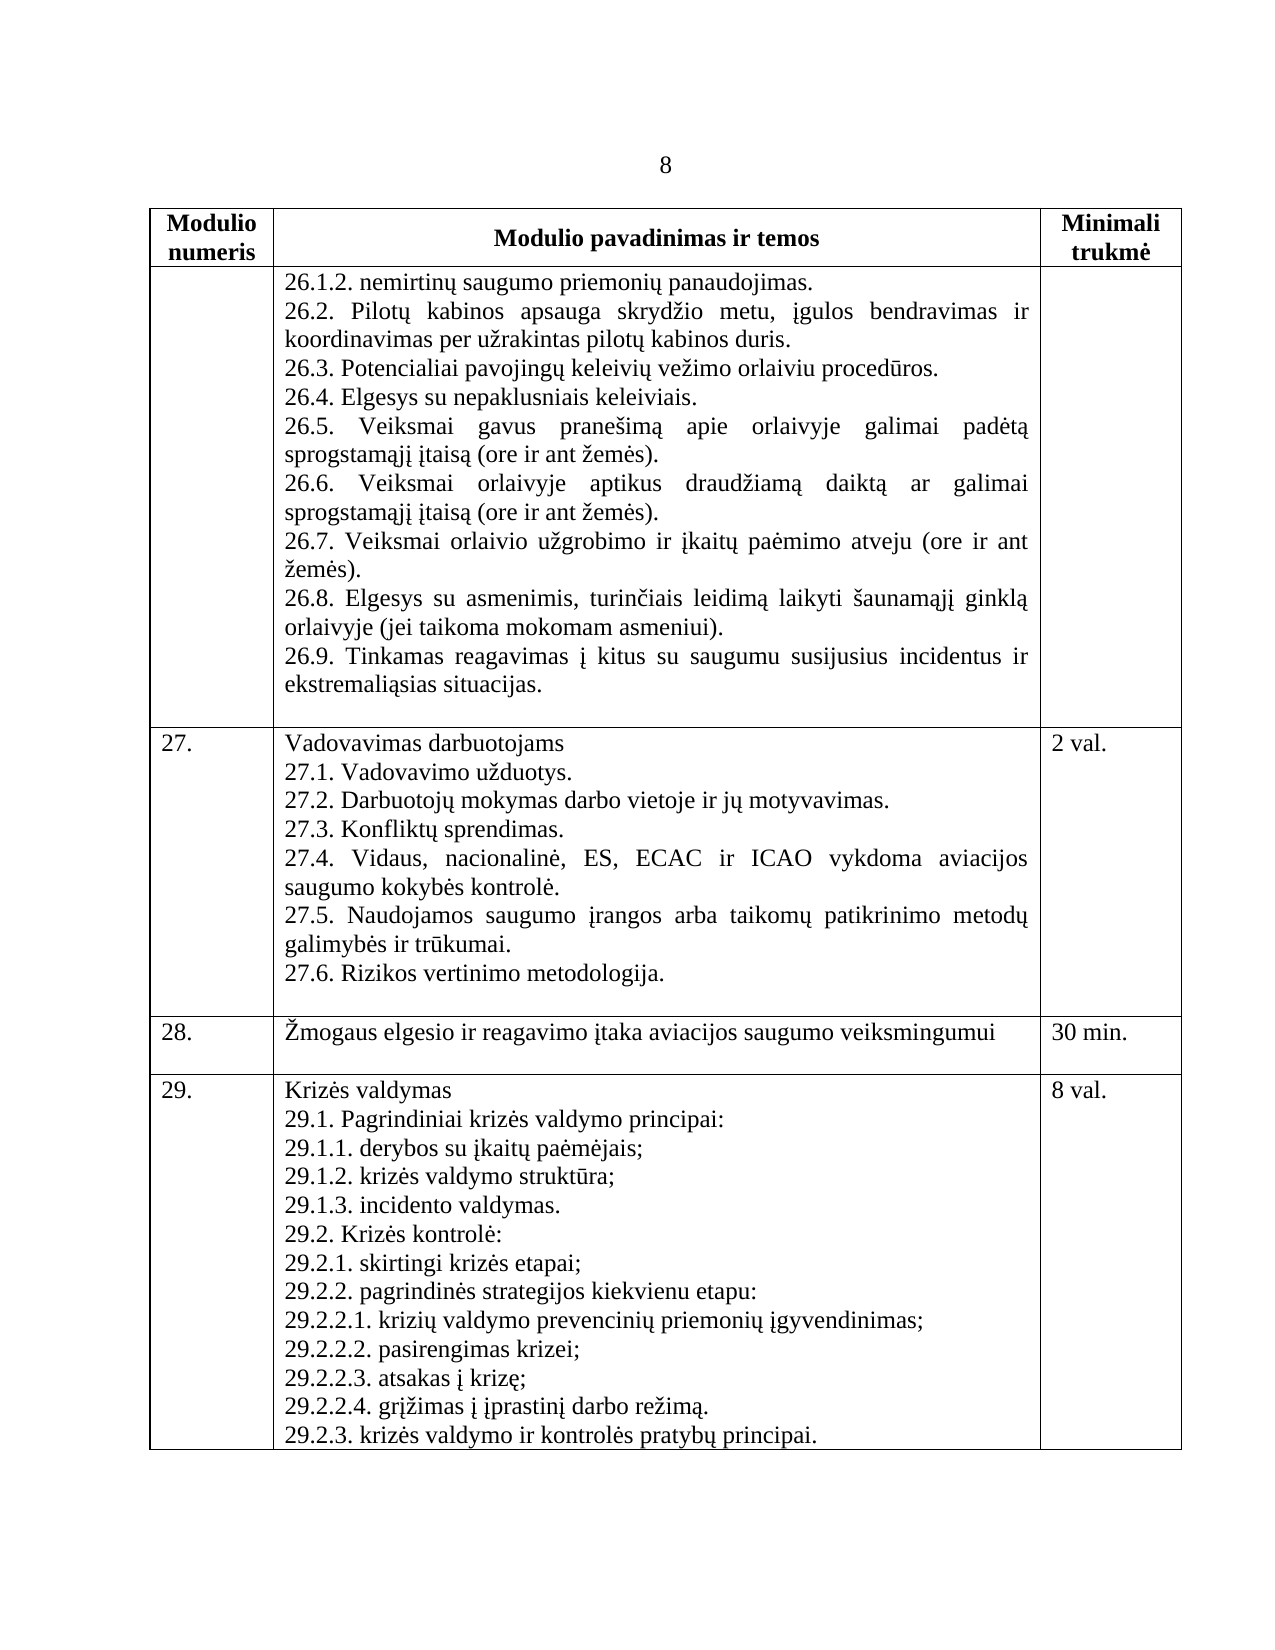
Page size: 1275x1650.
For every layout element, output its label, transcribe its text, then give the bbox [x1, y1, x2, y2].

table_cell 26.1.2. nemirtinų saugumo priemonių panaudojimas. 26.2. Pilotų kabinos apsauga skrydžio metu, įgulos bendravimas ir koordinavimas per užrakintas pilotų kabinos duris. 26.3. Potencialiai pavojingų keleivių vežimo orlaiviu procedūros. 26.4. Elgesys su nepaklusniais keleiviais. 26.5. Veiksmai gavus pranešimą apie orlaivyje galimai padėtą sprogstamąjį įtaisą (ore ir ant žemės). 26.6. Veiksmai orlaivyje aptikus draudžiamą daiktą ar galimai sprogstamąjį įtaisą (ore ir ant žemės). 26.7. Veiksmai orlaivio užgrobimo ir įkaitų paėmimo atveju (ore ir ant žemės). 26.8. Elgesys su asmenimis, turinčiais leidimą laikyti šaunamąjį ginklą orlaivyje (jei taikoma mokomam asmeniui). 26.9. Tinkamas reagavimas į kitus su saugumu susijusius incidentus ir ekstremaliąsias situacijas. [274, 267, 1040, 727]
table_cell Vadovavimas darbuotojams 27.1. Vadovavimo užduotys. 27.2. Darbuotojų mokymas darbo vietoje ir jų motyvavimas. 27.3. Konfliktų sprendimas. 27.4. Vidaus, nacionalinė, ES, ECAC ir ICAO vykdoma aviacijos saugumo kokybės kontrolė. 27.5. Naudojamos saugumo įrangos arba taikomų patikrinimo metodų galimybės ir trūkumai. 27.6. Rizikos vertinimo metodologija. [274, 728, 1040, 1016]
table_cell 2 val. [1041, 728, 1181, 1016]
table_cell [151, 267, 273, 727]
table_cell [1041, 267, 1181, 727]
table_header Modulio pavadinimas ir temos [274, 209, 1040, 266]
table_cell 27. [151, 728, 273, 1016]
table_cell Žmogaus elgesio ir reagavimo įtaka aviacijos saugumo veiksmingumui [274, 1017, 1040, 1074]
table_cell 29. [151, 1075, 273, 1449]
table_header Modulio numeris [151, 209, 273, 266]
table_cell Krizės valdymas 29.1. Pagrindiniai krizės valdymo principai: 29.1.1. derybos su įkaitų paėmėjais; 29.1.2. krizės valdymo struktūra; 29.1.3. incidento valdymas. 29.2. Krizės kontrolė: 29.2.1. skirtingi krizės etapai; 29.2.2. pagrindinės strategijos kiekvienu etapu: 29.2.2.1. krizių valdymo prevencinių priemonių įgyvendinimas; 29.2.2.2. pasirengimas krizei; 29.2.2.3. atsakas į krizę; 29.2.2.4. grįžimas į įprastinį darbo režimą. 29.2.3. krizės valdymo ir kontrolės pratybų principai. [274, 1075, 1040, 1449]
table_cell 8 val. [1041, 1075, 1181, 1449]
table_cell 28. [151, 1017, 273, 1074]
table_cell 30 min. [1041, 1017, 1181, 1074]
table_header Minimali trukmė [1041, 209, 1181, 266]
